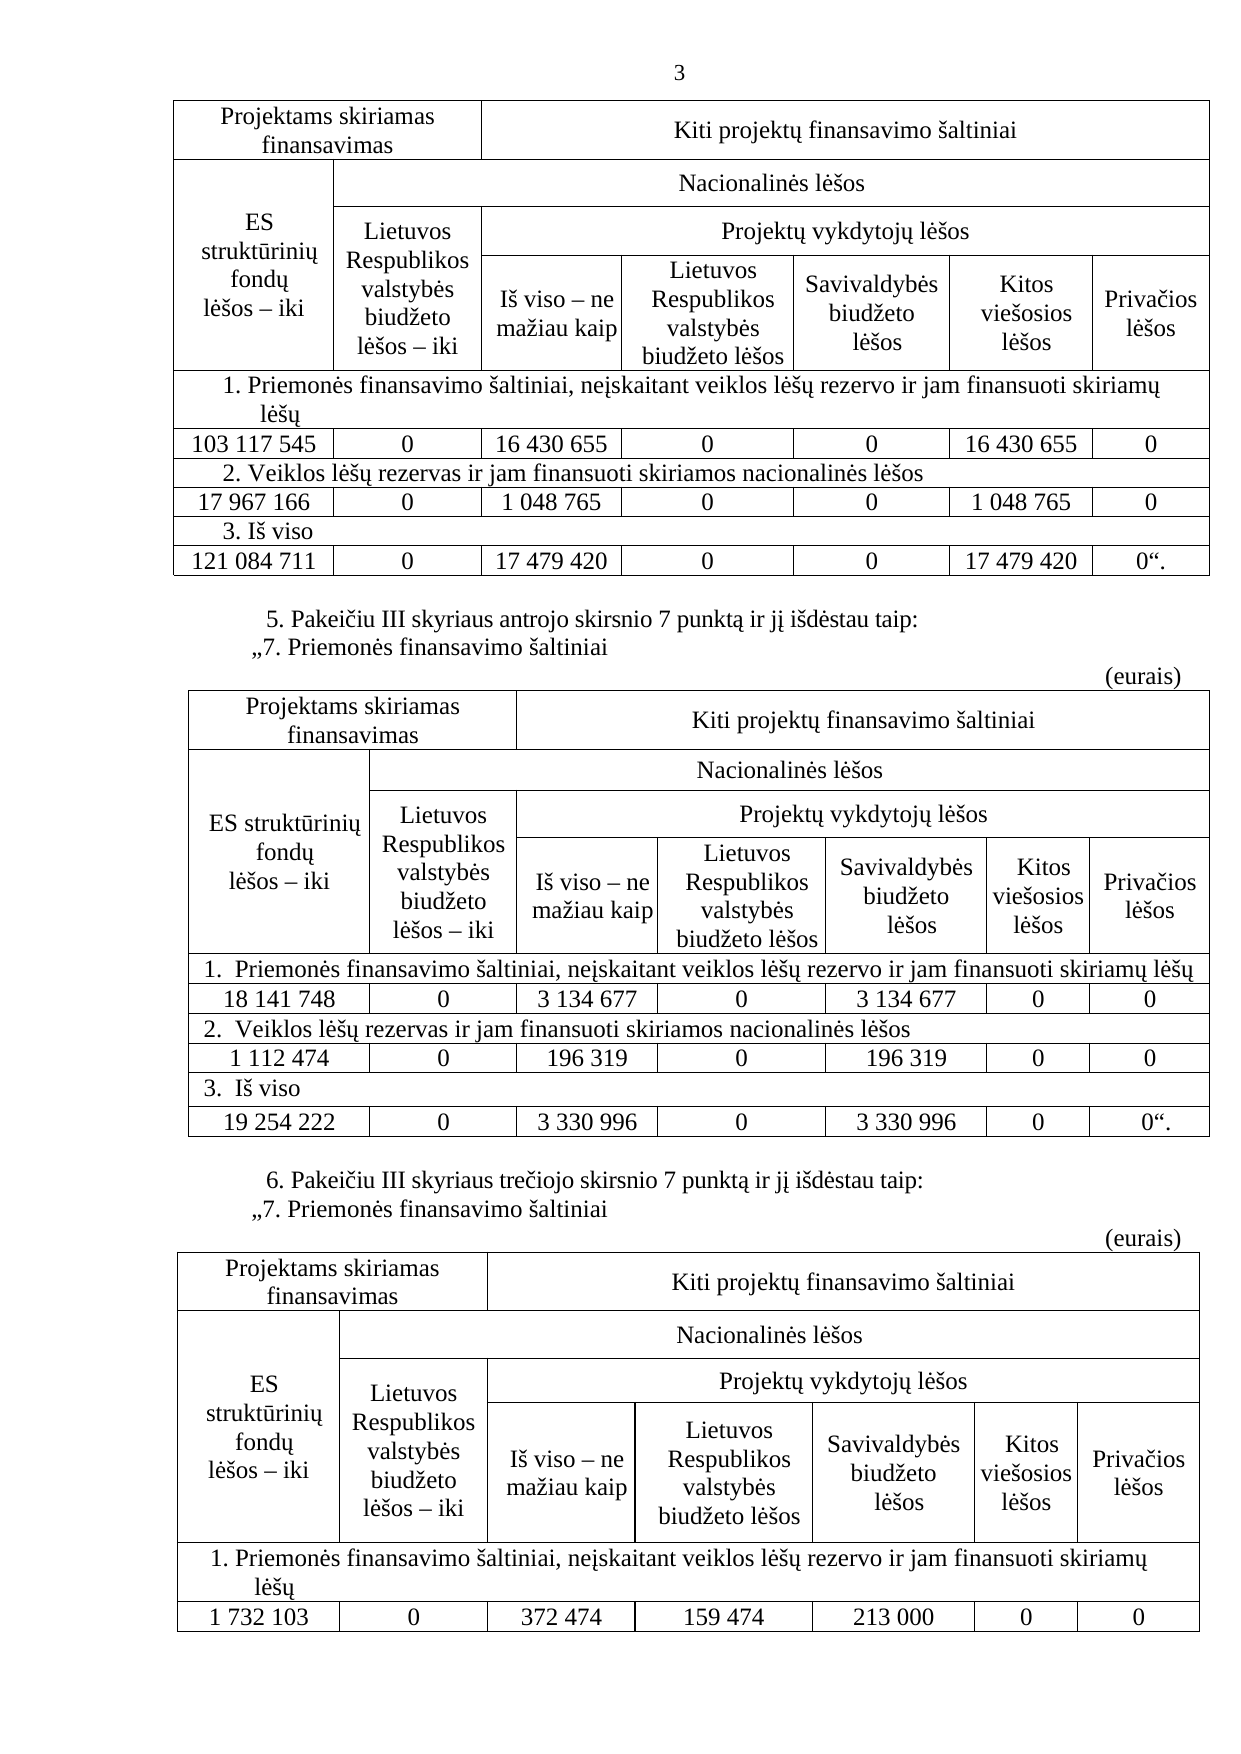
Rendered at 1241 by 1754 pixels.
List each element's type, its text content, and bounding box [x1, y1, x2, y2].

table_cell 0 [1090, 1044, 1209, 1072]
table_header Projektams skiriamas finansavimas [189, 691, 516, 748]
table_cell 0 [622, 488, 793, 516]
text 5. Pakeičiu III skyriaus antrojo skirsnio 7 punktą ir jį išdėstau taip: [215, 604, 1181, 632]
table_cell 0 [987, 984, 1089, 1013]
table_cell 0 [658, 1107, 825, 1136]
text 6. Pakeičiu III skyriaus trečiojo skirsnio 7 punktą ir jį išdėstau taip: [215, 1165, 1181, 1194]
table_cell 0 [370, 984, 516, 1013]
text „7. Priemonės finansavimo šaltiniai [251, 632, 1181, 661]
table_header Projektams skiriamas finansavimas [178, 1253, 487, 1310]
table_cell 1. Priemonės finansavimo šaltiniai, neįskaitant veiklos lėšų rezervo ir jam finansuoti skiriamų lėšų [189, 954, 1209, 983]
table_cell Kitos viešosios lėšos [987, 838, 1089, 953]
table_cell Kitos viešosios lėšos [975, 1403, 1077, 1542]
table_cell 0 [334, 429, 481, 457]
table_cell 1 732 103 [178, 1602, 339, 1631]
table_cell 0 [987, 1044, 1089, 1072]
table_cell Projektų vykdytojų lėšos [488, 1359, 1199, 1402]
table_cell Lietuvos Respublikos valstybės biudžeto lėšos [622, 256, 793, 370]
table_cell Iš viso – ne mažiau kaip [488, 1403, 634, 1542]
table_cell 1 048 765 [950, 488, 1092, 516]
table_cell 196 319 [826, 1044, 986, 1072]
table_cell 159 474 [636, 1602, 812, 1631]
table_cell 0 [1078, 1602, 1199, 1631]
text (eurais) [251, 661, 1181, 690]
table_cell 1. Priemonės finansavimo šaltiniai, neįskaitant veiklos lėšų rezervo ir jam finansuoti skiriamų lėšų [174, 371, 1209, 428]
table_cell 17 967 166 [174, 488, 333, 516]
table_cell Lietuvos Respublikos valstybės biudžeto lėšos – iki [370, 791, 516, 953]
table_cell 3. Iš viso [189, 1073, 1209, 1106]
table_cell 0 [1093, 488, 1209, 516]
table_cell Lietuvos Respublikos valstybės biudžeto lėšos – iki [340, 1359, 487, 1542]
table_cell 0 [658, 1044, 825, 1072]
table_cell 0 [622, 546, 793, 574]
text (eurais) [251, 1223, 1181, 1252]
table_cell 0 [987, 1107, 1089, 1136]
table_cell 103 117 545 [174, 429, 333, 457]
table_cell 17 479 420 [482, 546, 621, 574]
table_cell Iš viso – ne mažiau kaip [482, 256, 621, 370]
table_cell 0 [340, 1602, 487, 1631]
table_cell 19 254 222 [189, 1107, 369, 1136]
table_cell Savivaldybės biudžeto lėšos [794, 256, 949, 370]
table_cell Nacionalinės lėšos [334, 160, 1209, 206]
table_cell ES struktūrinių fondų lėšos – iki [174, 160, 333, 370]
table_cell Projektų vykdytojų lėšos [482, 207, 1209, 254]
table_cell 0 [794, 429, 949, 457]
table_cell 16 430 655 [482, 429, 621, 457]
table_cell 0 [794, 488, 949, 516]
table_header Projektams skiriamas finansavimas [174, 101, 481, 158]
table_cell 0 [975, 1602, 1077, 1631]
table_cell 0 [1093, 429, 1209, 457]
table_cell Lietuvos Respublikos valstybės biudžeto lėšos [658, 838, 825, 953]
table_header Kiti projektų finansavimo šaltiniai [488, 1253, 1199, 1310]
table_cell 121 084 711 [174, 546, 333, 574]
table_cell Privačios lėšos [1090, 838, 1209, 953]
table_cell 0 [658, 984, 825, 1013]
table_cell Nacionalinės lėšos [340, 1311, 1199, 1357]
table_cell 2. Veiklos lėšų rezervas ir jam finansuoti skiriamos nacionalinės lėšos [174, 459, 1209, 487]
table_cell 1 112 474 [189, 1044, 369, 1072]
table_cell 16 430 655 [950, 429, 1092, 457]
table_cell 0 [622, 429, 793, 457]
table_cell 0 [334, 488, 481, 516]
table_cell 3 330 996 [517, 1107, 657, 1136]
table_cell Savivaldybės biudžeto lėšos [813, 1403, 974, 1542]
table_cell ES struktūrinių fondų lėšos – iki [178, 1311, 339, 1542]
table_cell 17 479 420 [950, 546, 1092, 574]
table_cell ES struktūrinių fondų lėšos – iki [189, 750, 369, 953]
table_cell Kitos viešosios lėšos [950, 256, 1092, 370]
table_cell 0“. [1093, 546, 1209, 574]
table_cell 3 134 677 [517, 984, 657, 1013]
table_cell 3. Iš viso [174, 517, 1209, 545]
table_cell 1. Priemonės finansavimo šaltiniai, neįskaitant veiklos lėšų rezervo ir jam finansuoti skiriamų lėšų [178, 1543, 1199, 1601]
table_cell 2. Veiklos lėšų rezervas ir jam finansuoti skiriamos nacionalinės lėšos [189, 1014, 1209, 1042]
table_cell Nacionalinės lėšos [370, 750, 1209, 789]
table_cell 0 [794, 546, 949, 574]
table_cell 0 [334, 546, 481, 574]
table_cell Savivaldybės biudžeto lėšos [826, 838, 986, 953]
table_cell Projektų vykdytojų lėšos [517, 791, 1209, 837]
table_cell 3 134 677 [826, 984, 986, 1013]
table_cell 213 000 [813, 1602, 974, 1631]
table_cell 1 048 765 [482, 488, 621, 516]
table_cell Iš viso – ne mažiau kaip [517, 838, 657, 953]
table_cell 372 474 [488, 1602, 634, 1631]
table_cell 0“. [1090, 1107, 1209, 1136]
table_cell Privačios lėšos [1078, 1403, 1199, 1542]
table_cell Privačios lėšos [1093, 256, 1209, 370]
table_cell Lietuvos Respublikos valstybės biudžeto lėšos – iki [334, 207, 481, 370]
table_cell Lietuvos Respublikos valstybės biudžeto lėšos [636, 1403, 812, 1542]
table_cell 0 [370, 1107, 516, 1136]
table_cell 196 319 [517, 1044, 657, 1072]
table_cell 0 [1090, 984, 1209, 1013]
table_header Kiti projektų finansavimo šaltiniai [482, 101, 1209, 158]
table_header Kiti projektų finansavimo šaltiniai [517, 691, 1209, 748]
table_cell 3 330 996 [826, 1107, 986, 1136]
text „7. Priemonės finansavimo šaltiniai [251, 1194, 1181, 1223]
table_cell 18 141 748 [189, 984, 369, 1013]
table_cell 0 [370, 1044, 516, 1072]
